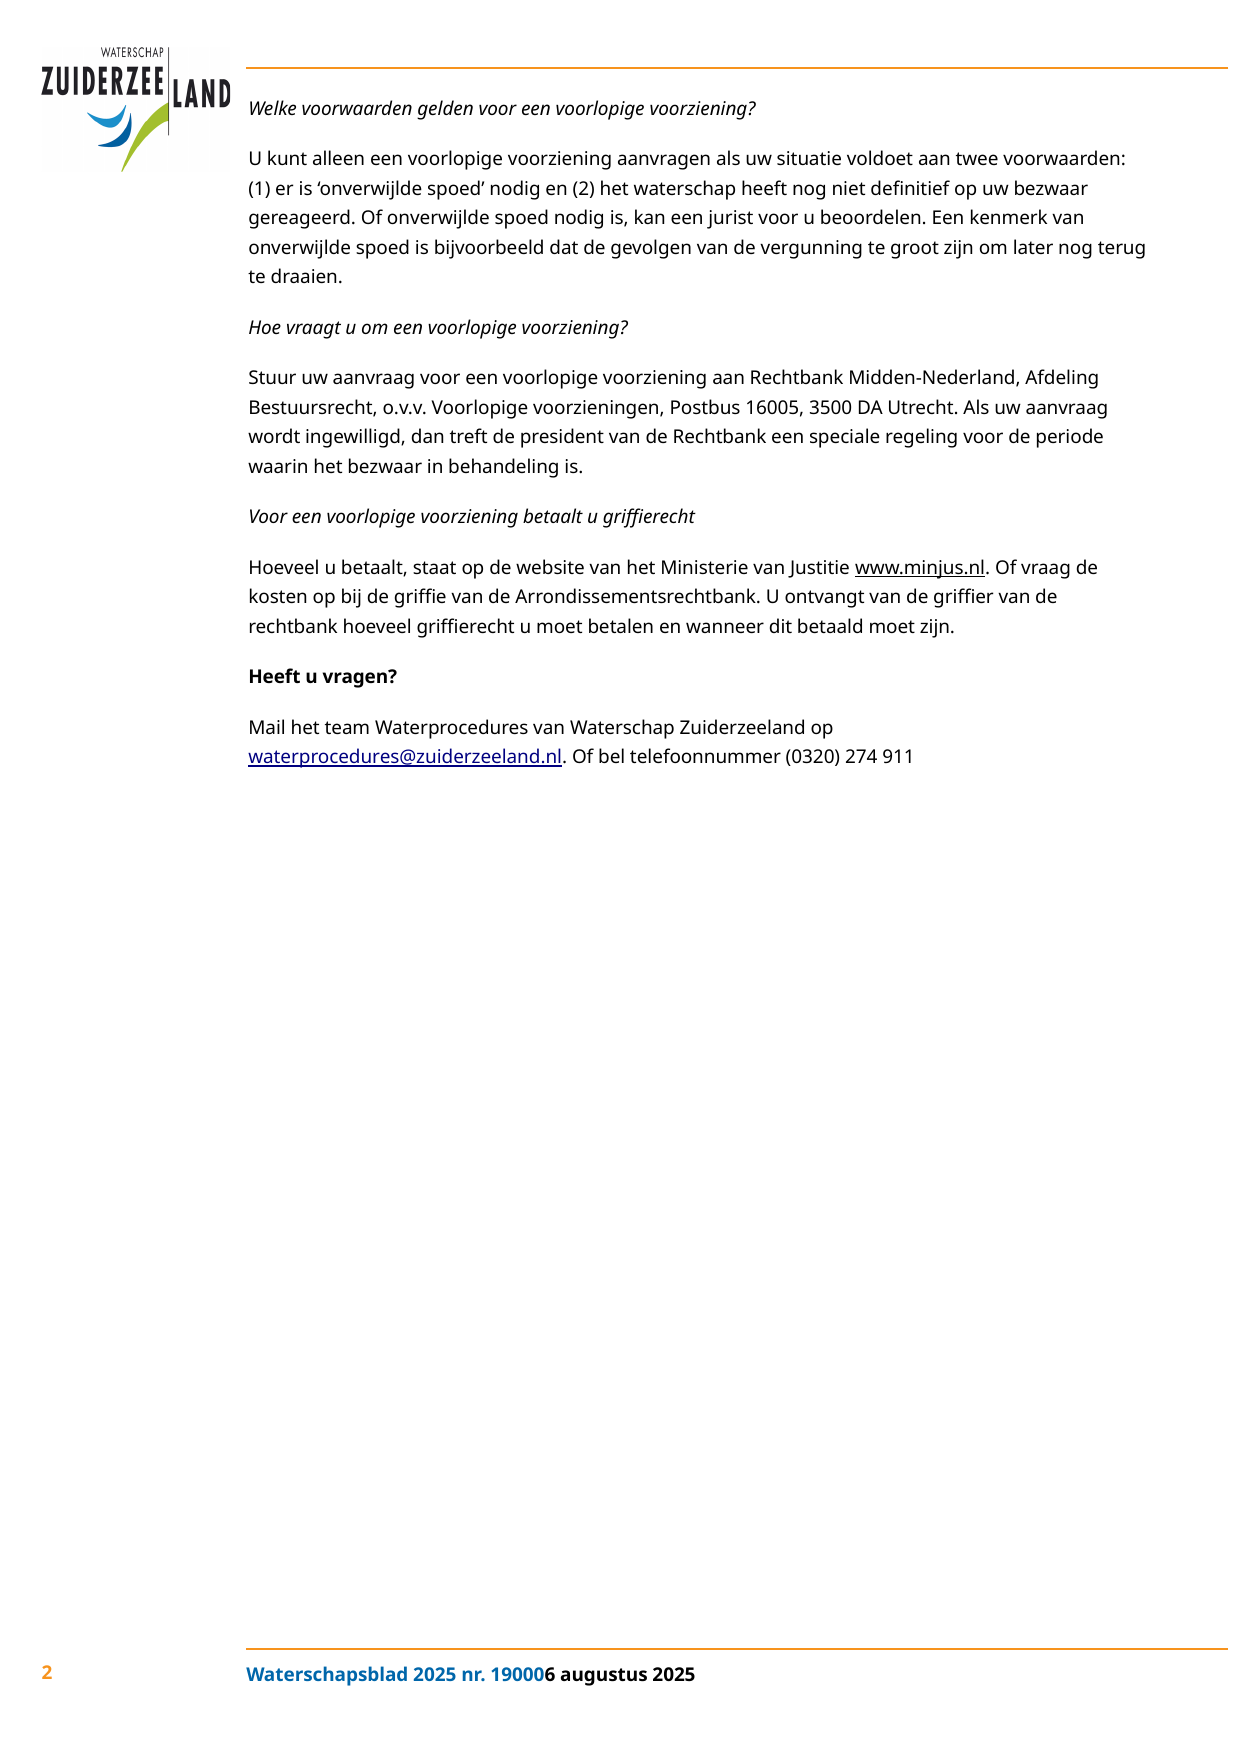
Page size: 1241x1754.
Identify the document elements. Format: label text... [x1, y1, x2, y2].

text Hoe vraagt u om een voorlopige voorziening? [248, 314, 1152, 340]
text Mail het team Waterprocedures van Waterschap Zuiderzeeland op waterprocedures@zuiderzeeland.nl. Of bel telefoonnummer (0320) 274 911 [248, 714, 1152, 769]
text Hoeveel u betaalt, staat op de website van het Ministerie van Justitie www.minjus.nl. Of vraag de kosten op bij de griffie van de Arrondissementsrechtbank. U ontvangt van de griffier van de rechtbank hoeveel griffierecht u moet betalen en wanneer dit betaald moet zijn. [248, 554, 1152, 639]
text Heeft u vragen? [248, 663, 1152, 689]
text Welke voorwaarden gelden voor een voorlopige voorziening? [248, 95, 1152, 121]
text Voor een voorlopige voorziening betaalt u griffierecht [248, 503, 1152, 529]
text U kunt alleen een voorlopige voorziening aanvragen als uw situatie voldoet aan twee voorwaarden: (1) er is ‘onverwijlde spoed’ nodig en (2) het waterschap heeft nog niet definitief op uw bezwaar gereageerd. Of onverwijlde spoed nodig is, kan een jurist voor u beoordelen. Een kenmerk van onverwijlde spoed is bijvoorbeeld dat de gevolgen van de vergunning te groot zijn om later nog terug te draaien. [248, 145, 1152, 289]
text Stuur uw aanvraag voor een voorlopige voorziening aan Rechtbank Midden-Nederland, Afdeling Bestuursrecht, o.v.v. Voorlopige voorzieningen, Postbus 16005, 3500 DA Utrecht. Als uw aanvraag wordt ingewilligd, dan treft de president van de Rechtbank een speciale regeling voor de periode waarin het bezwaar in behandeling is. [248, 364, 1152, 479]
picture [41, 47, 231, 172]
